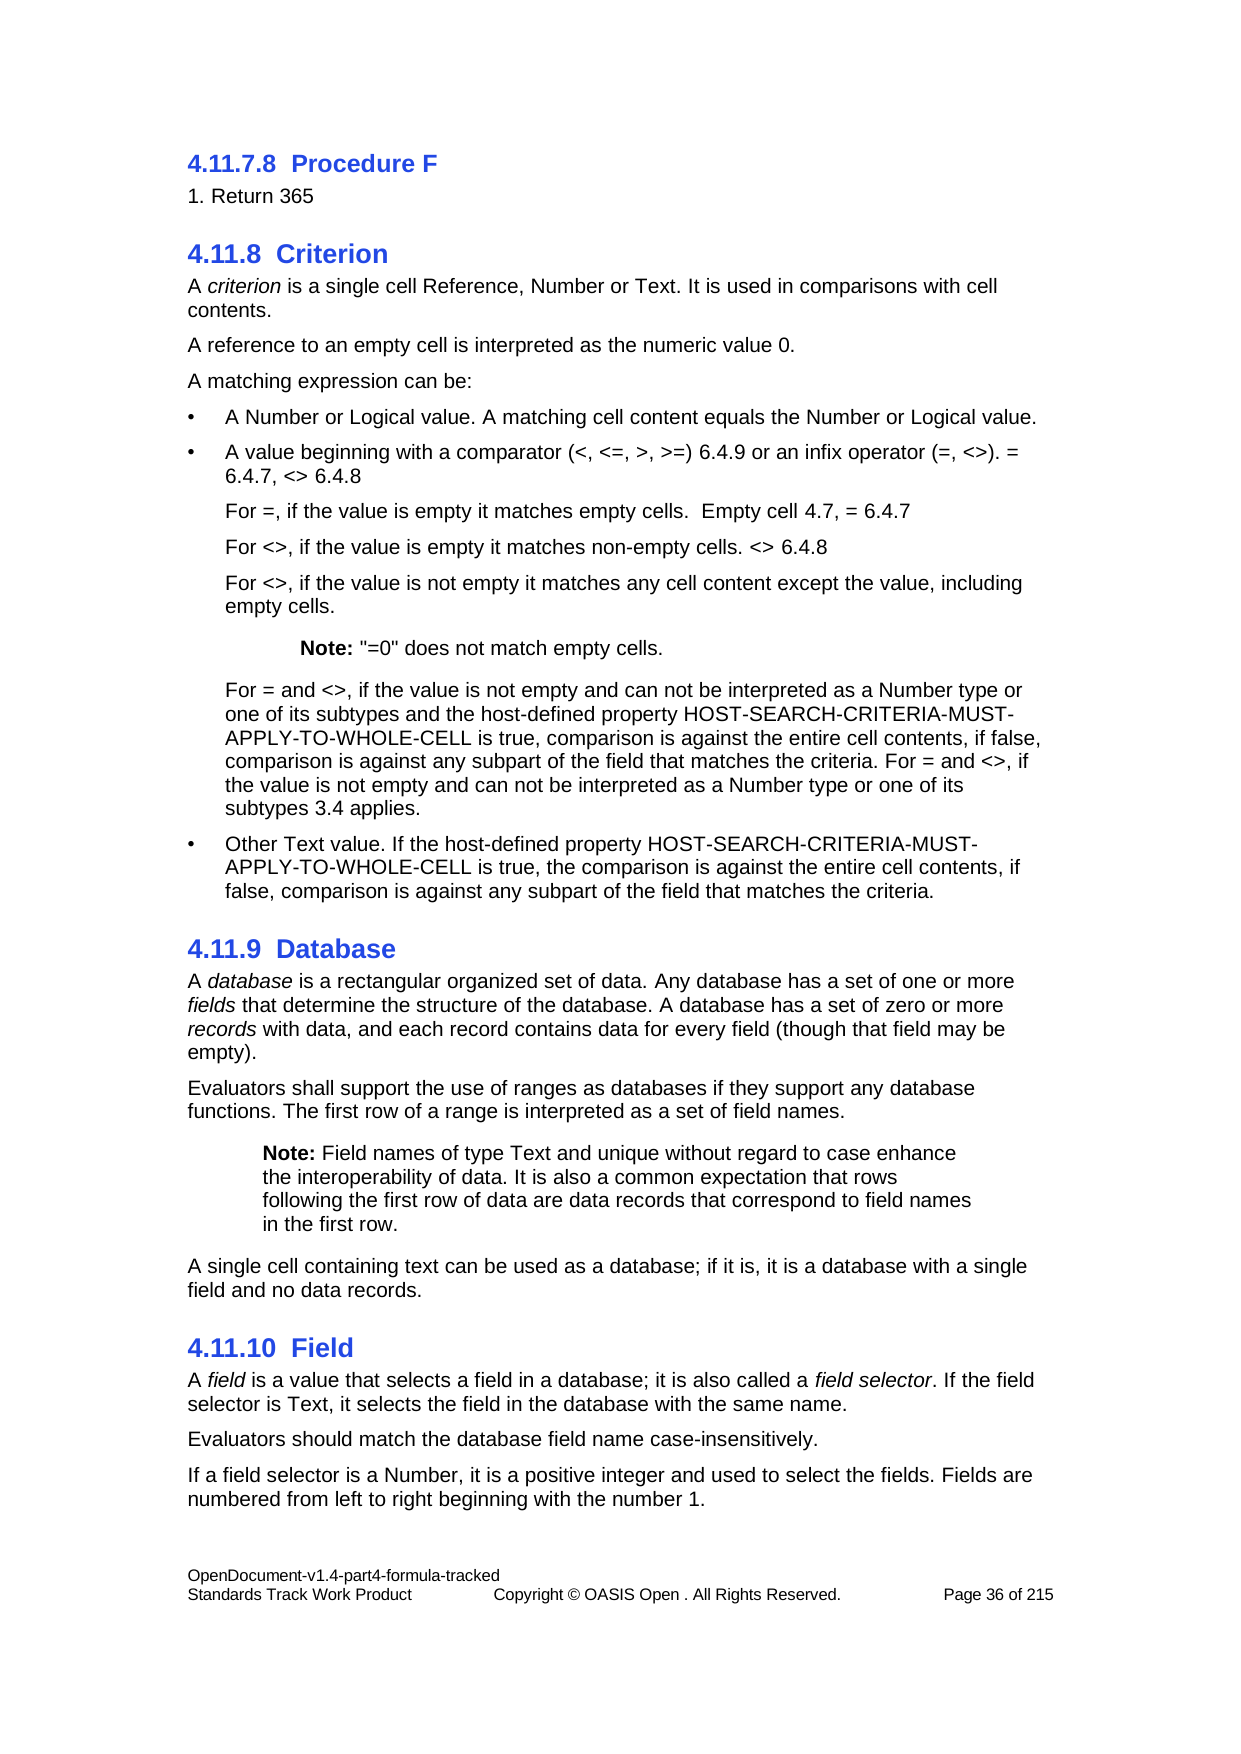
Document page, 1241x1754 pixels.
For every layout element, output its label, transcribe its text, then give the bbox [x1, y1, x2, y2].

text A criterion is a single cell Reference, Number or Text. It is used in comparisons with cell contents. [187, 275, 1053, 322]
subtitle Procedure F [187, 150, 1053, 178]
list Return 365 [187, 184, 1053, 208]
text Evaluators shall support the use of ranges as databases if they support any database functions. The first row of a range is interpreted as a set of field names. [187, 1076, 1053, 1123]
subtitle Criterion [187, 239, 1053, 269]
text A single cell containing text can be used as a database; if it is, it is a database with a single field and no data records. [187, 1254, 1053, 1302]
list For <>, if the value is empty it matches non-empty cells. <> 6.4.8 [187, 536, 1053, 559]
text A reference to an empty cell is interpreted as the numeric value 0. [187, 334, 1053, 357]
text If a field selector is a Number, it is a positive integer and used to select the fields. Fields are numbered from left to right beginning with the number 1. [187, 1463, 1053, 1511]
text A matching expression can be: [187, 369, 1053, 393]
list For = and <>, if the value is not empty and can not be interpreted as a Number type or one of its subtypes and the host-defined property HOST-SEARCH-CRITERIA-MUST-APPLY-TO-WHOLE-CELL is true, comparison is against the entire cell contents, if false, comparison is against any subpart of the field that matches the criteria. For = and <>, if the value is not empty and can not be interpreted as a Number type or one of its subtypes 3.4 applies. [187, 679, 1053, 820]
subtitle Field [187, 1333, 1053, 1363]
list For <>, if the value is not empty it matches any cell content except the value, including empty cells. [187, 571, 1053, 618]
list A value beginning with a comparator (<, <=, >, >=) 6.4.9 or an infix operator (=, <>). = 6.4.7, <> 6.4.8 [187, 441, 1053, 488]
list A Number or Logical value. A matching cell content equals the Number or Logical value. [187, 405, 1053, 429]
text Evaluators should match the database field name case-insensitively. [187, 1428, 1053, 1451]
subtitle Database [187, 934, 1053, 964]
list For =, if the value is empty it matches empty cells. Empty cell 4.7, = 6.4.7 [187, 500, 1053, 523]
text A database is a rectangular organized set of data. Any database has a set of one or more fields that determine the structure of the database. A database has a set of zero or more records with data, and each record contains data for every field (though that field may be empty). [187, 970, 1053, 1064]
text A field is a value that selects a field in a database; it is also called a field selector. If the field selector is Text, it selects the field in the database with the same name. [187, 1369, 1053, 1416]
text Note: Field names of type Text and unique without regard to case enhance the interoperability of data. It is also a common expectation that rows following the first row of data are data records that correspond to field names in the first row. [262, 1142, 978, 1236]
list Note: "=0" does not match empty cells. [262, 637, 978, 660]
list Other Text value. If the host-defined property HOST-SEARCH-CRITERIA-MUST-APPLY-TO-WHOLE-CELL is true, the comparison is against the entire cell contents, if false, comparison is against any subpart of the field that matches the criteria. [187, 832, 1053, 903]
